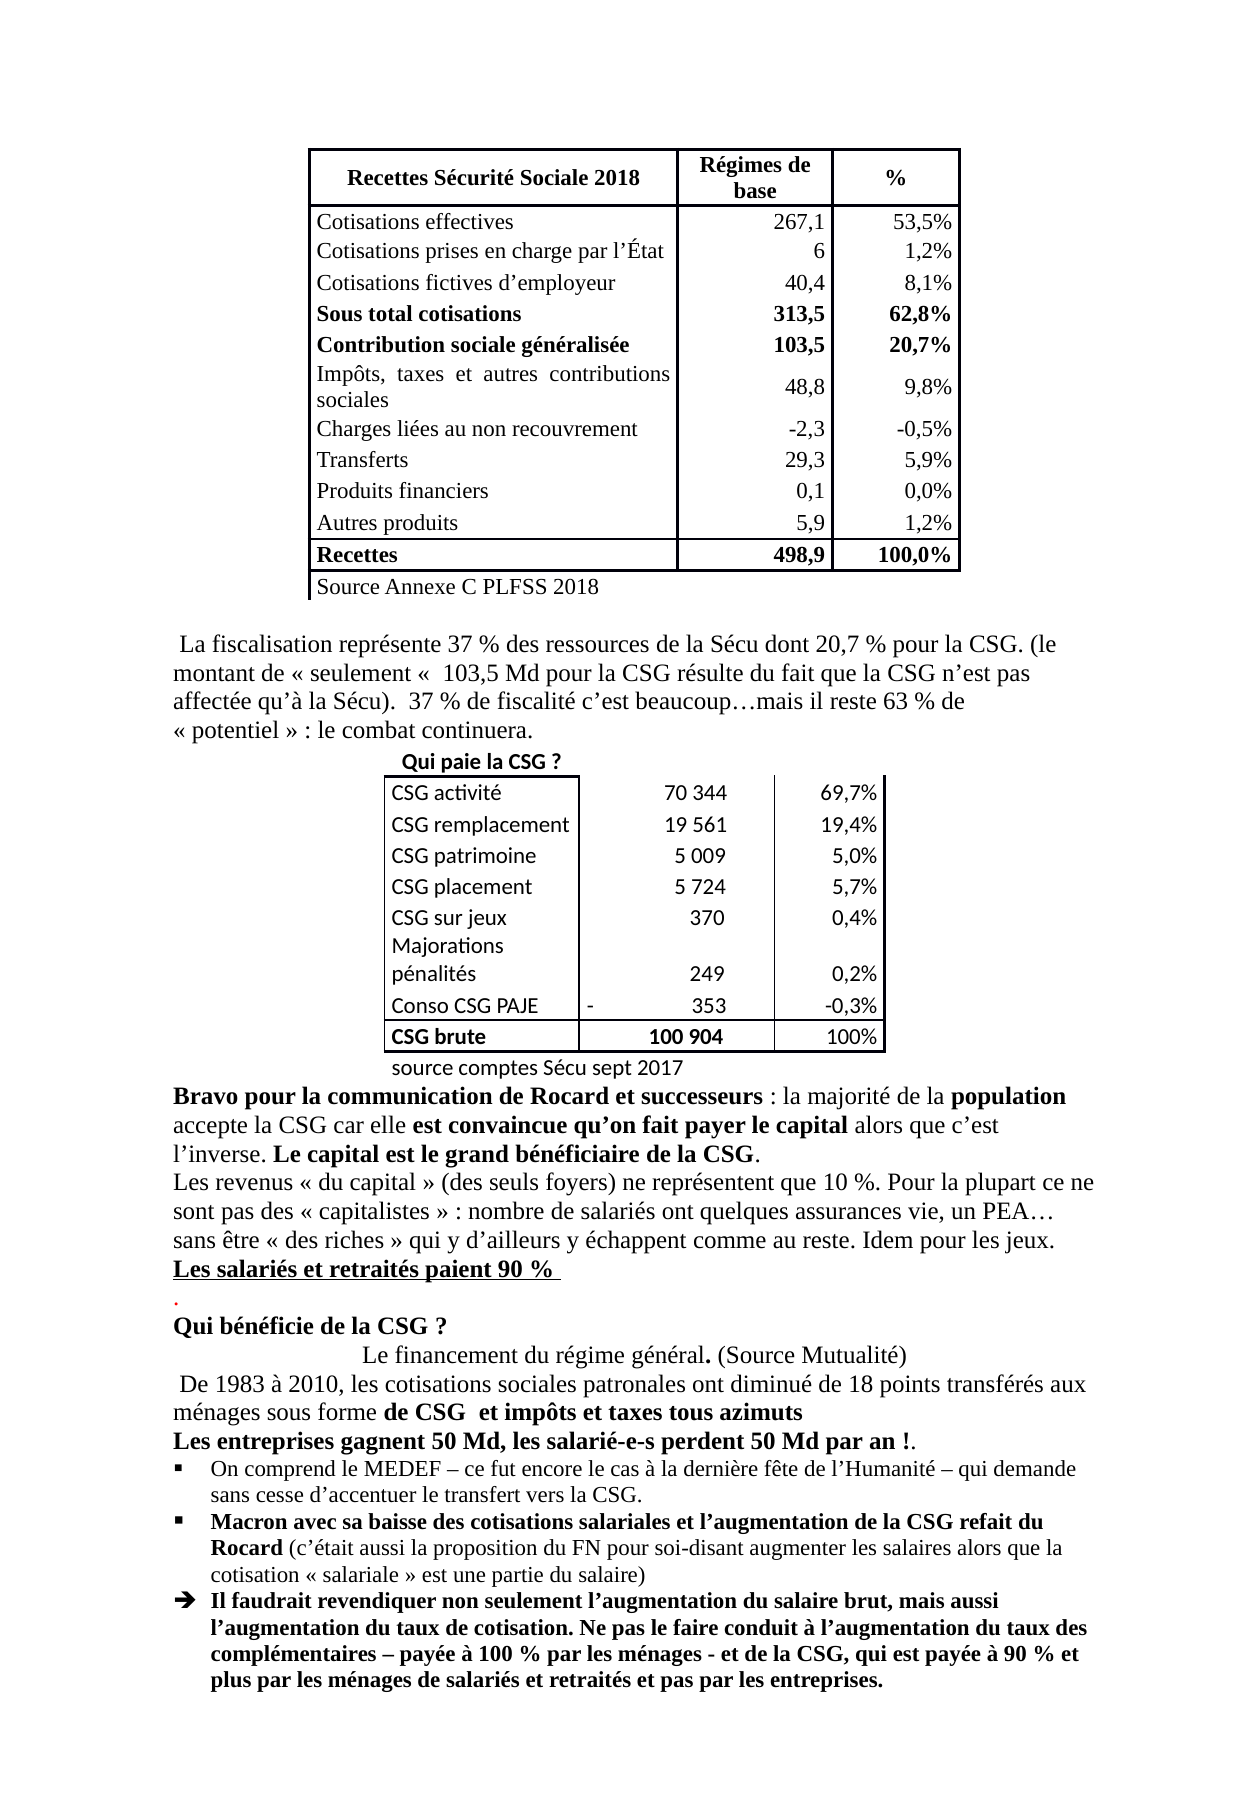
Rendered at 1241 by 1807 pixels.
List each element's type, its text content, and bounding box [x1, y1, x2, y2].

text Bravo pour la communication de Rocard et successeurs : la majorité de la population accepte la CSG car elle est convaincue qu’on fait payer le capital alors que c’est l’inverse. Le capital est le grand bénéficiaire de la CSG. [173, 1081, 1096, 1167]
table_cell 19 561 [580, 806, 774, 838]
table_cell 29,3 [679, 444, 831, 475]
table_cell 100,0% [834, 540, 958, 569]
table_cell 1,2% [834, 235, 958, 266]
table_header % [834, 151, 958, 204]
table_cell [832, 572, 959, 600]
text Les salariés et retraités paient 90 % [173, 1254, 1096, 1282]
table_cell 103,5 [679, 329, 831, 360]
table_cell 249 [580, 931, 774, 987]
table_cell 267,1 [679, 207, 831, 235]
text Le financement du régime général. (Source Mutualité) [173, 1340, 1096, 1369]
table_cell Cotisations prises en charge par l’État [311, 235, 676, 266]
table_cell Autres produits [311, 506, 676, 538]
table_cell 70 344 [580, 775, 774, 806]
table_cell CSG sur jeux [385, 900, 578, 931]
table_cell 19,4% [775, 806, 883, 838]
table_cell 5,0% [775, 838, 883, 869]
table_cell Cotisations effectives [311, 207, 676, 235]
table_cell -0,3% [775, 988, 883, 1019]
table_cell CSG brute [385, 1021, 578, 1050]
table_cell -0,5% [834, 413, 958, 444]
table_cell CSG remplacement [385, 806, 578, 838]
table_header Recettes Sécurité Sociale 2018 [311, 151, 676, 204]
table_cell 498,9 [679, 540, 831, 569]
table_cell - 353 [580, 988, 774, 1019]
table_cell 48,8 [679, 360, 831, 413]
table_cell Sous total cotisations [311, 298, 676, 329]
table_cell 5 724 [580, 869, 774, 900]
text La fiscalisation représente 37 % des ressources de la Sécu dont 20,7 % pour la CSG. (le montant de « seulement « 103,5 Md pour la CSG résulte du fait que la CSG n’est pas affectée qu’à la Sécu). 37 % de fiscalité c’est beaucoup…mais il reste 63 % de « potentiel » : le combat continuera. [173, 629, 1096, 744]
table_cell 0,0% [834, 475, 958, 506]
table_cell 0,4% [775, 900, 883, 931]
table_cell 20,7% [834, 329, 958, 360]
text Les entreprises gagnent 50 Md, les salarié-e-s perdent 50 Md par an !. [173, 1426, 1096, 1455]
table_cell 1,2% [834, 506, 958, 538]
table_cell -2,3 [679, 413, 831, 444]
table_cell Recettes [311, 540, 676, 569]
table_cell Transferts [311, 444, 676, 475]
text . [173, 1282, 1096, 1311]
table_cell [678, 572, 832, 600]
table_cell Contribution sociale généralisée [311, 329, 676, 360]
table_cell 69,7% [775, 775, 883, 806]
table_cell 5 009 [580, 838, 774, 869]
table_cell CSG activité [385, 778, 578, 806]
table_header Régimes de base [679, 151, 831, 204]
table_cell 53,5% [834, 207, 958, 235]
table_cell 0,2% [775, 931, 883, 987]
table_cell 5,7% [775, 869, 883, 900]
table_cell 370 [580, 900, 774, 931]
table_header Qui paie la CSG ? [384, 744, 579, 775]
table_cell Impôts, taxes et autres contributions sociales [311, 360, 676, 413]
table_cell Source Annexe C PLFSS 2018 [311, 572, 678, 600]
table_cell CSG patrimoine [385, 838, 578, 869]
table_cell 6 [679, 235, 831, 266]
text Les revenus « du capital » (des seuls foyers) ne représentent que 10 %. Pour la plupart ce ne sont pas des « capitalistes » : nombre de salariés ont quelques assurances vie, un PEA…sans être « des riches » qui y d’ailleurs y échappent comme au reste. Idem pour les jeux. [173, 1167, 1096, 1254]
table_cell source comptes Sécu sept 2017 [384, 1053, 884, 1081]
list Macron avec sa baisse des cotisations salariales et l’augmentation de la CSG refait du Rocard (c’était aussi la proposition du FN pour soi-disant augmenter les salaires alors que la cotisation « salariale » est une partie du salaire) [173, 1508, 1096, 1587]
table_cell 40,4 [679, 266, 831, 297]
table_cell 0,1 [679, 475, 831, 506]
table_cell 100% [775, 1021, 883, 1050]
table_cell Cotisations fictives d’employeur [311, 266, 676, 297]
table_cell CSG placement [385, 869, 578, 900]
table_cell Produits financiers [311, 475, 676, 506]
table_cell 100 904 [580, 1021, 774, 1050]
text Qui bénéficie de la CSG ? [173, 1311, 1096, 1340]
text De 1983 à 2010, les cotisations sociales patronales ont diminué de 18 points transférés aux ménages sous forme de CSG et impôts et taxes tous azimuts [173, 1369, 1096, 1426]
list Il faudrait revendiquer non seulement l’augmentation du salaire brut, mais aussi l’augmentation du taux de cotisation. Ne pas le faire conduit à l’augmentation du taux des complémentaires – payée à 100 % par les ménages - et de la CSG, qui est payée à 90 % et plus par les ménages de salariés et retraités et pas par les entreprises. [173, 1587, 1096, 1693]
table_cell Conso CSG PAJE [385, 988, 578, 1019]
table_cell 9,8% [834, 360, 958, 413]
table_cell 8,1% [834, 266, 958, 297]
table_cell 313,5 [679, 298, 831, 329]
table_cell 5,9 [679, 506, 831, 538]
list On comprend le MEDEF – ce fut encore le cas à la dernière fête de l’Humanité – qui demande sans cesse d’accentuer le transfert vers la CSG. [173, 1455, 1096, 1508]
table_cell 62,8% [834, 298, 958, 329]
table_cell Majorations pénalités [385, 931, 578, 987]
table_cell Charges liées au non recouvrement [311, 413, 676, 444]
table_cell 5,9% [834, 444, 958, 475]
